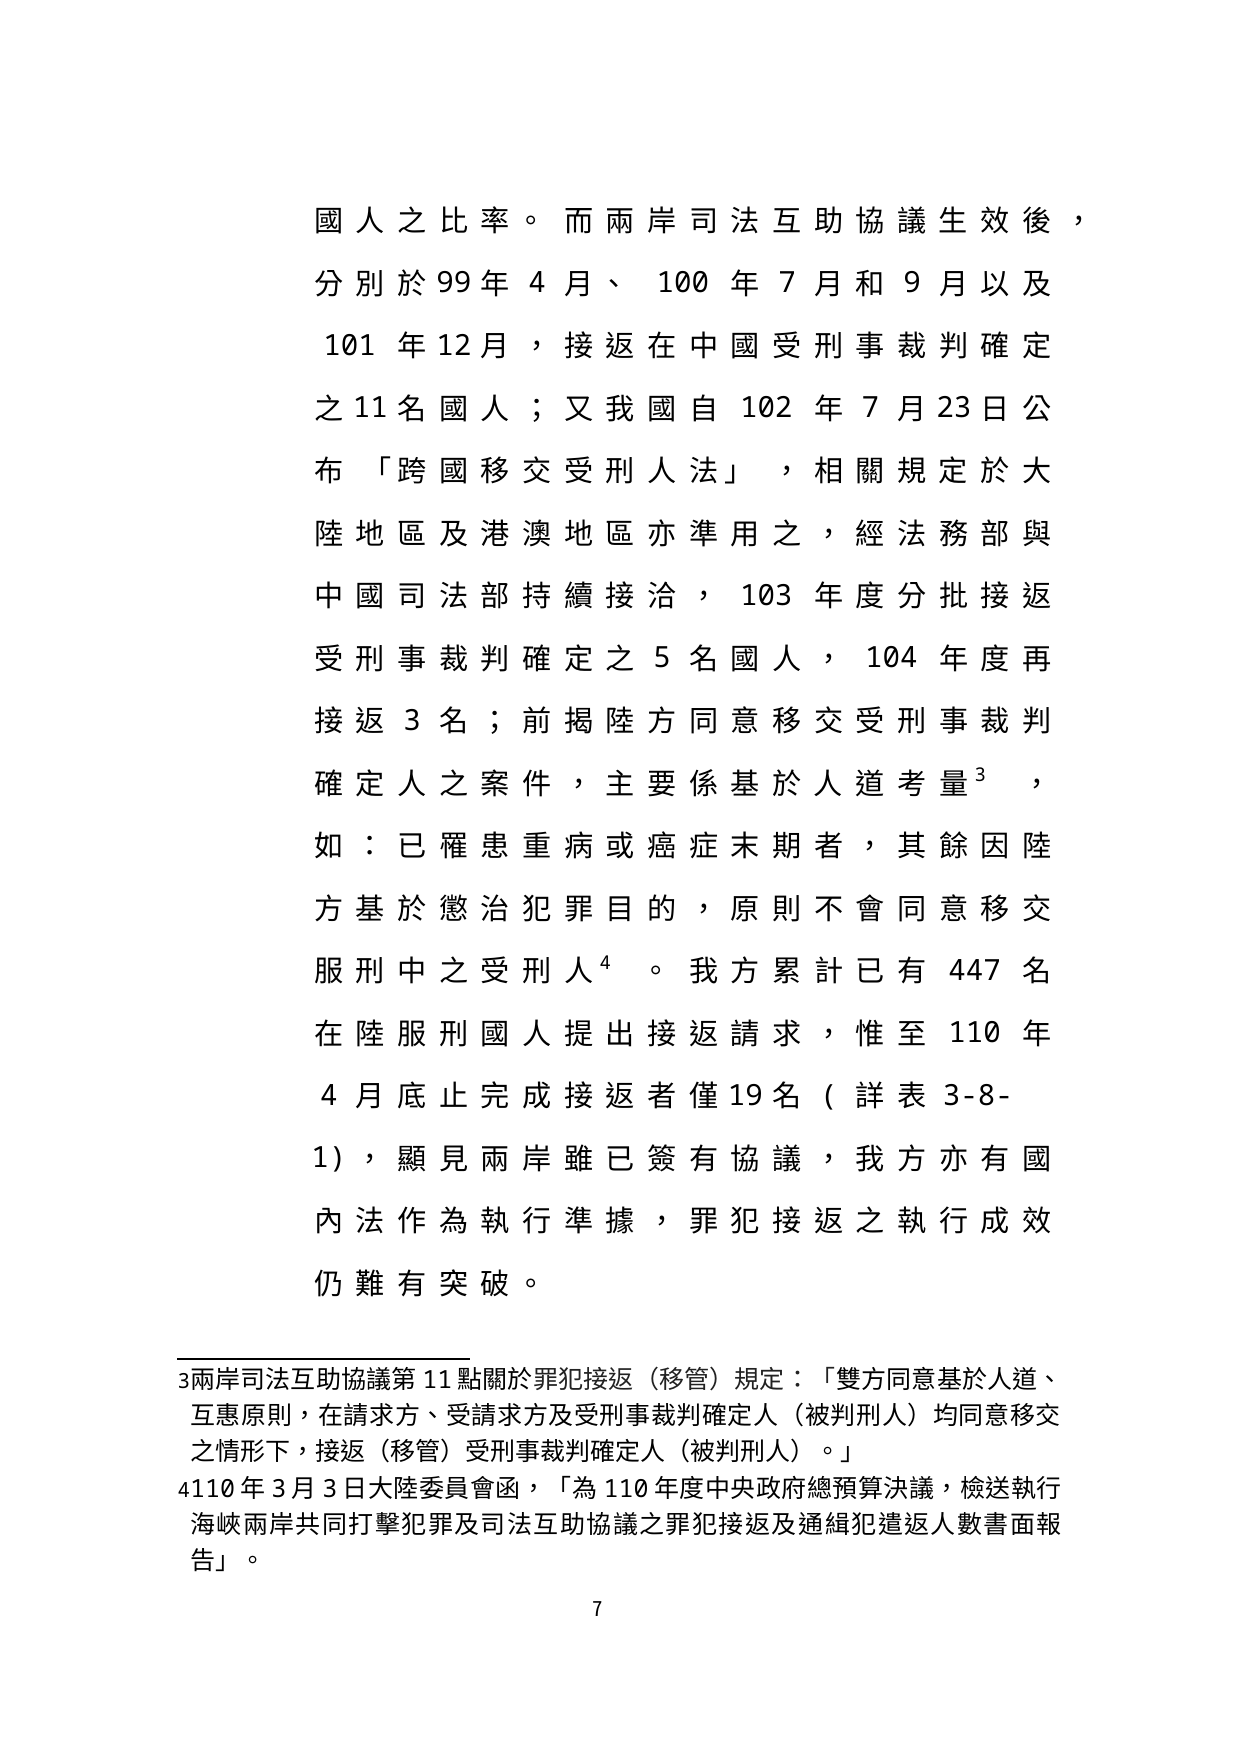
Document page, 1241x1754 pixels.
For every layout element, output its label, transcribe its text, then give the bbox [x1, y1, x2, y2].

text 110年3月3日大陸委員會函，「為110年度中央政府總預算決議，檢送執行海峽兩岸共同打擊犯罪及司法互助協議之罪犯接返及通緝犯遣返人數書面報告」。 [177, 1468, 1063, 1577]
text 法務部曾表示我國約有1千3百餘名國人於大陸地區服刑，惟洽請該部提供更新資料，僅表示未有相關統計數據，故尚難進一步瞭解申請接返者占所有在陸服刑國人之比率。而兩岸司法互助協議生效後，分別於99年4月、100年7月和9月以及101年12月，接返在中國受刑事裁判確定之11名國人；又我國自102年7月23日公布「跨國移交受刑人法」，相關規定於大陸地區及港澳地區亦準用之，經法務部與中國司法部持續接洽，103年度分批接返受刑事裁判確定之5名國人，104年度再接返3名；前揭陸方同意移交受刑事裁判確定人之案件，主要係基於人道考量，如：已罹患重病或癌症末期者，其餘因陸方基於懲治犯罪目的，原則不會同意移交服刑中之受刑人。我方累計已有447名在陸服刑國人提出接返請求，惟至110年4月底止完成接返者僅19名(詳表3-8-1)，顯見兩岸雖已簽有協議，我方亦有國內法作為執行準據，罪犯接返之執行成效仍難有突破。 [271, 177, 1058, 1302]
text 兩岸司法互助協議第11點關於罪犯接返（移管）規定：「雙方同意基於人道、互惠原則，在請求方、受請求方及受刑事裁判確定人（被判刑人）均同意移交之情形下，接返（移管）受刑事裁判確定人（被判刑人）。」 [177, 1359, 1063, 1468]
